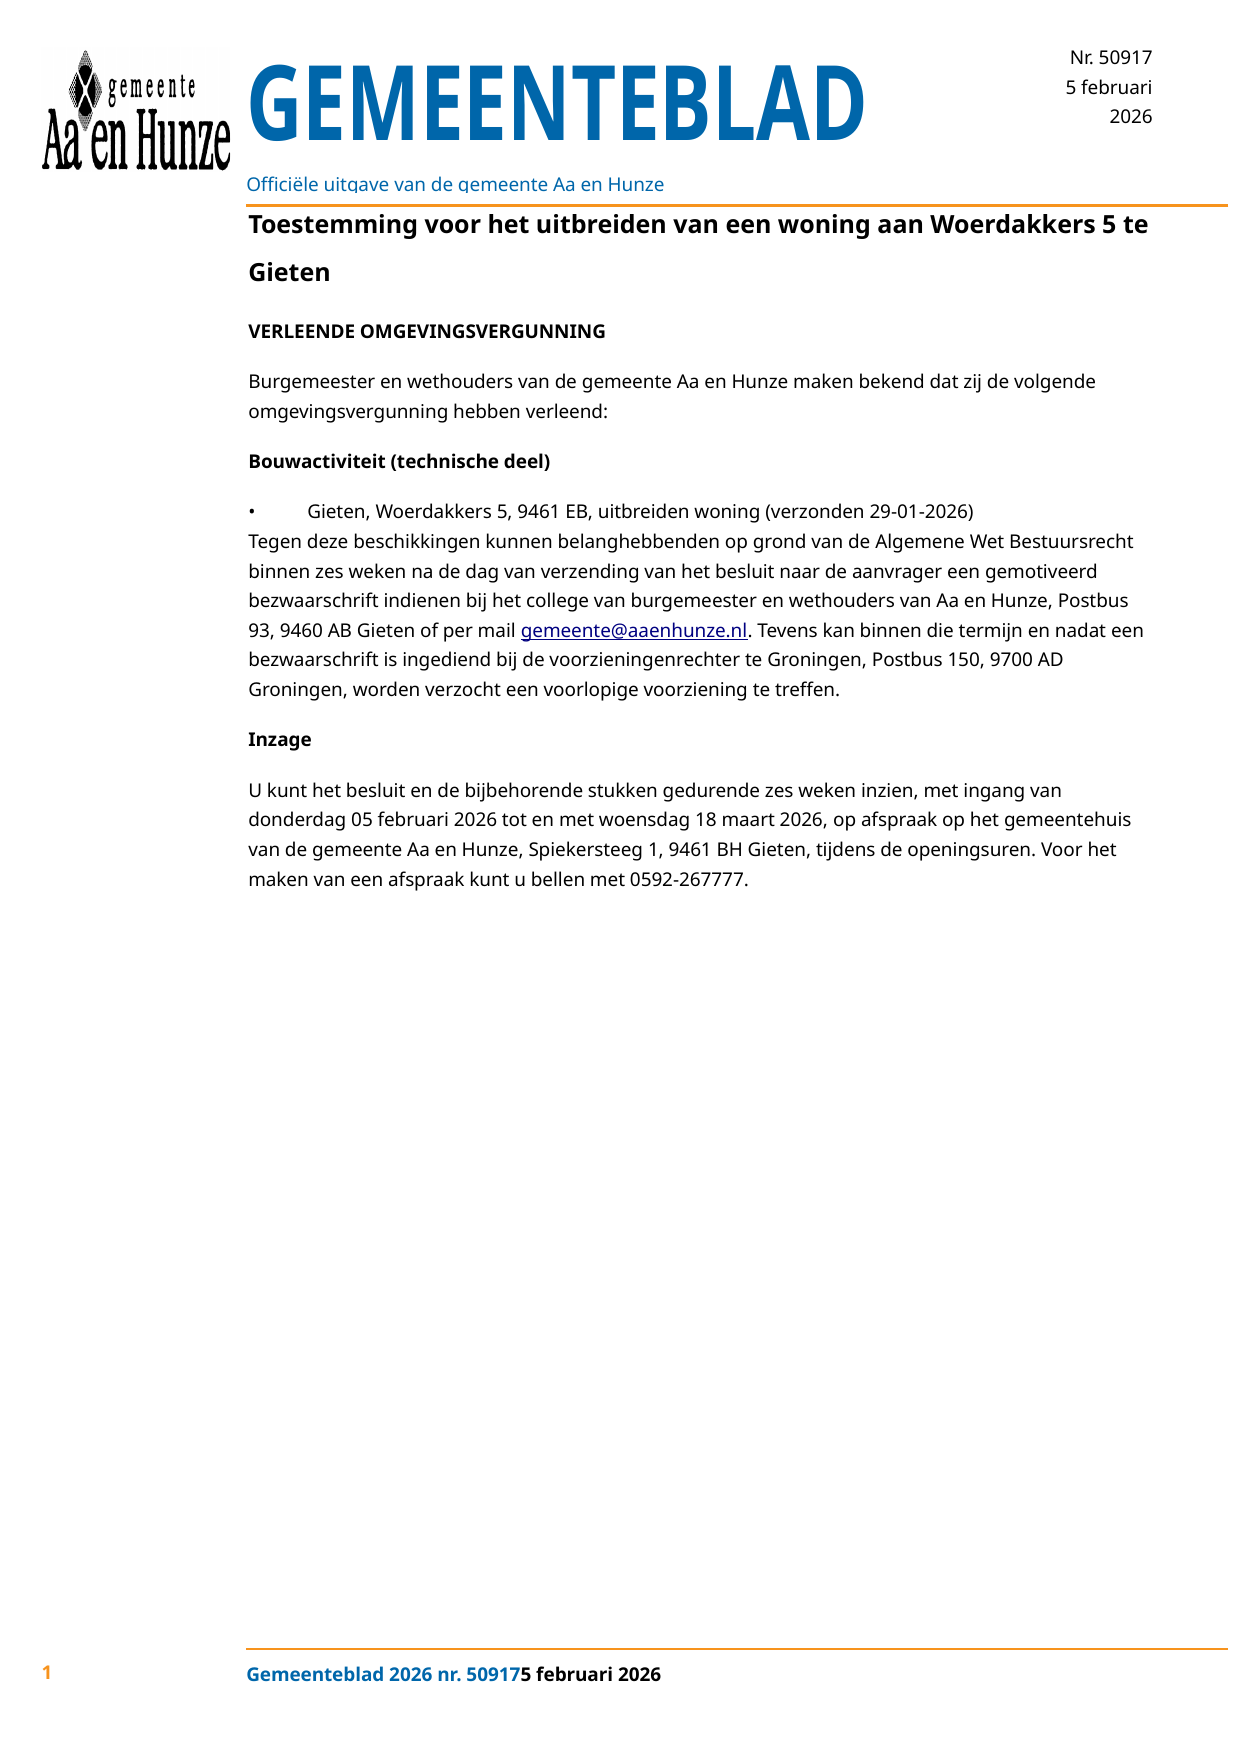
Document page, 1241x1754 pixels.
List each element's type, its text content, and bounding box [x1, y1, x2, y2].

text VERLEENDE OMGEVINGSVERGUNNING [248, 318, 1152, 344]
text Toestemming voor het uitbreiden van een woning aan Woerdakkers 5 te Gieten [248, 207, 1152, 288]
list Gieten, Woerdakkers 5, 9461 EB, uitbreiden woning (verzonden 29-01-2026) [248, 499, 1152, 524]
text Bouwactiviteit (technische deel) [248, 448, 1152, 474]
text Burgemeester en wethouders van de gemeente Aa en Hunze maken bekend dat zij de volgende omgevingsvergunning hebben verleend: [248, 368, 1152, 424]
text U kunt het besluit en de bijbehorende stukken gedurende zes weken inzien, met ingang van donderdag 05 februari 2026 tot en met woensdag 18 maart 2026, op afspraak op het gemeentehuis van de gemeente Aa en Hunze, Spiekersteeg 1, 9461 BH Gieten, tijdens de openingsuren. Voor het maken van een afspraak kunt u bellen met 0592-267777. [248, 777, 1152, 892]
text Inzage [248, 727, 1152, 752]
picture [41, 47, 231, 172]
text Tegen deze beschikkingen kunnen belanghebbenden op grond van de Algemene Wet Bestuursrecht binnen zes weken na de dag van verzending van het besluit naar de aanvrager een gemotiveerd bezwaarschrift indienen bij het college van burgemeester en wethouders van Aa en Hunze, Postbus 93, 9460 AB Gieten of per mail gemeente@aaenhunze.nl. Tevens kan binnen die termijn en nadat een bezwaarschrift is ingediend bij de voorzieningenrechter te Groningen, Postbus 150, 9700 AD Groningen, worden verzocht een voorlopige voorziening te treffen. [248, 528, 1152, 702]
